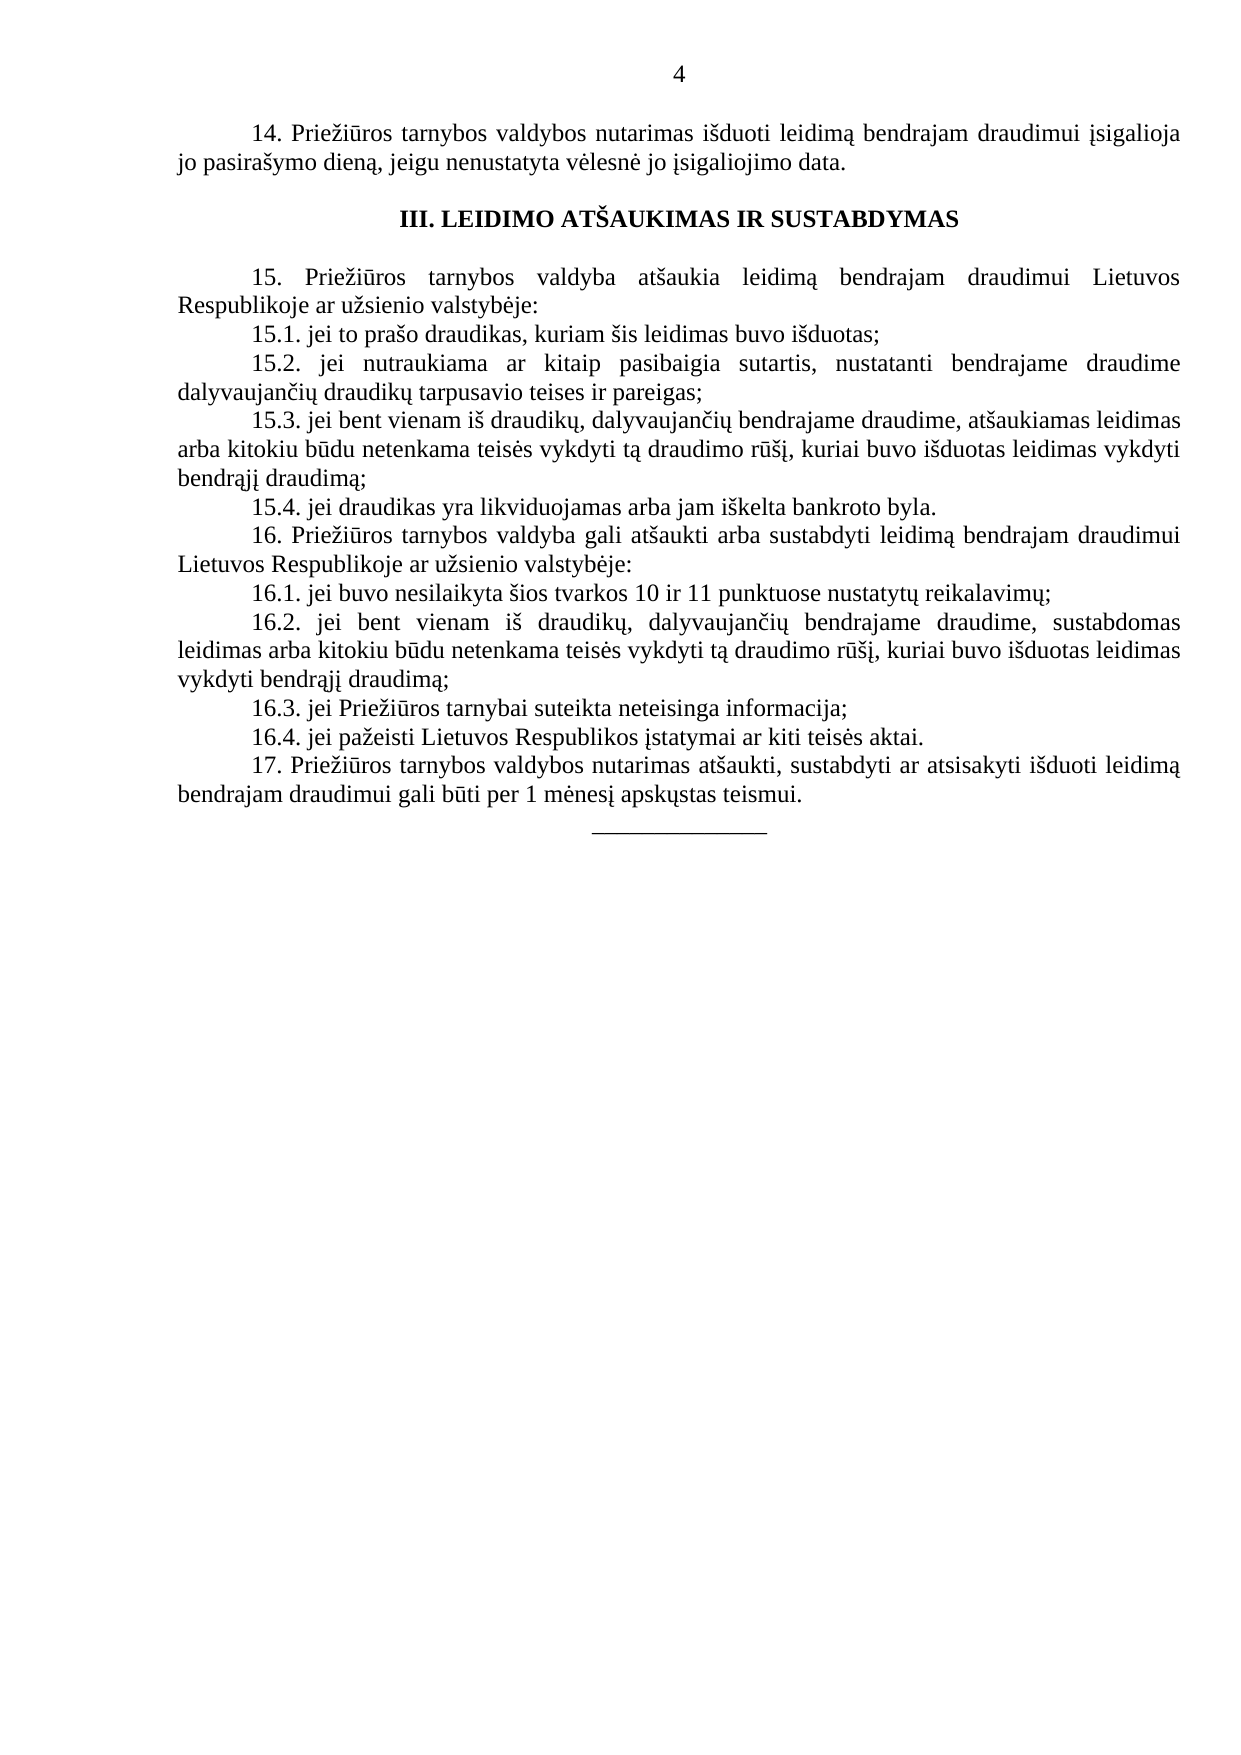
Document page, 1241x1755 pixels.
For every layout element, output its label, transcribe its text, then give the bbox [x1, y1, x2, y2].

text 15.2. jei nutraukiama ar kitaip pasibaigia sutartis, nustatanti bendrajame draudime dalyvaujančių draudikų tarpusavio teises ir pareigas; [177, 348, 1181, 406]
text 17. Priežiūros tarnybos valdybos nutarimas atšaukti, sustabdyti ar atsisakyti išduoti leidimą bendrajam draudimui gali būti per 1 mėnesį apskųstas teismui. [177, 751, 1181, 808]
text 15. Priežiūros tarnybos valdyba atšaukia leidimą bendrajam draudimui Lietuvos Respublikoje ar užsienio valstybėje: [177, 262, 1181, 319]
text 15.1. jei to prašo draudikas, kuriam šis leidimas buvo išduotas; [177, 319, 1181, 348]
text 16.2. jei bent vienam iš draudikų, dalyvaujančių bendrajame draudime, sustabdomas leidimas arba kitokiu būdu netenkama teisės vykdyti tą draudimo rūšį, kuriai buvo išduotas leidimas vykdyti bendrąjį draudimą; [177, 607, 1181, 693]
text 16.4. jei pažeisti Lietuvos Respublikos įstatymai ar kiti teisės aktai. [177, 722, 1181, 751]
text ______________ [177, 808, 1181, 837]
text III. LEIDIMO ATŠAUKIMAS IR SUSTABDYMAS [177, 204, 1181, 233]
text 16.3. jei Priežiūros tarnybai suteikta neteisinga informacija; [177, 693, 1181, 722]
text 16. Priežiūros tarnybos valdyba gali atšaukti arba sustabdyti leidimą bendrajam draudimui Lietuvos Respublikoje ar užsienio valstybėje: [177, 521, 1181, 578]
text 15.3. jei bent vienam iš draudikų, dalyvaujančių bendrajame draudime, atšaukiamas leidimas arba kitokiu būdu netenkama teisės vykdyti tą draudimo rūšį, kuriai buvo išduotas leidimas vykdyti bendrąjį draudimą; [177, 406, 1181, 492]
text 15.4. jei draudikas yra likviduojamas arba jam iškelta bankroto byla. [177, 492, 1181, 521]
text 14. Priežiūros tarnybos valdybos nutarimas išduoti leidimą bendrajam draudimui įsigalioja jo pasirašymo dieną, jeigu nenustatyta vėlesnė jo įsigaliojimo data. [177, 118, 1181, 176]
text 16.1. jei buvo nesilaikyta šios tvarkos 10 ir 11 punktuose nustatytų reikalavimų; [177, 578, 1181, 607]
